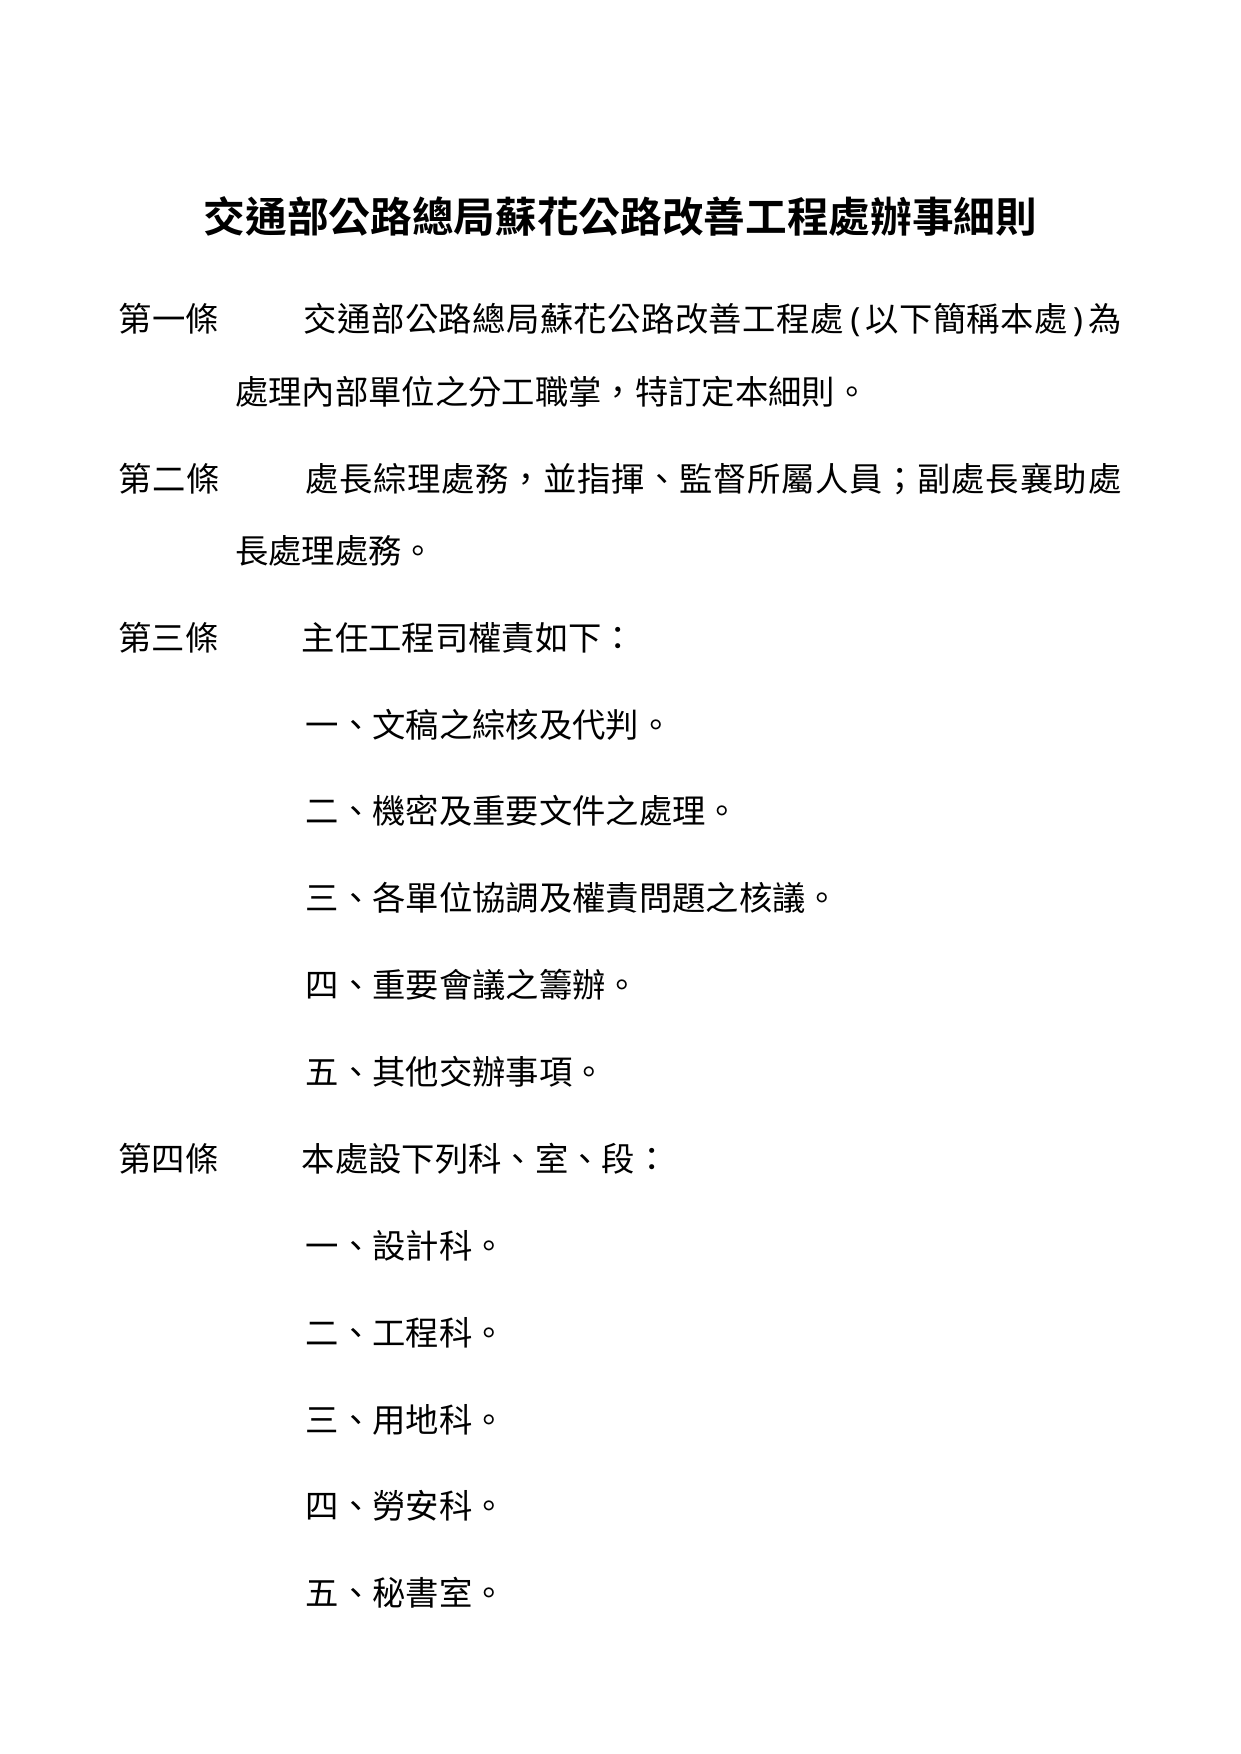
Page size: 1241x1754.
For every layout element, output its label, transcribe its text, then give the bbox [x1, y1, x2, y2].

text 一、文稿之綜核及代判。 [306, 698, 1122, 747]
text 二、工程科。 [306, 1306, 1122, 1355]
text 一、設計科。 [306, 1219, 1122, 1268]
text 三、用地科。 [306, 1393, 1122, 1442]
text 四、重要會議之籌辦。 [306, 959, 1122, 1007]
text 五、其他交辦事項。 [306, 1046, 1122, 1094]
text 五、秘書室。 [306, 1567, 1122, 1615]
text 四、勞安科。 [306, 1480, 1122, 1528]
text 第三條 主任工程司權責如下： [118, 611, 1122, 660]
text 三、各單位協調及權責問題之核議。 [306, 872, 1122, 920]
text 第四條 本處設下列科、室、段： [118, 1133, 1122, 1181]
text 二、機密及重要文件之處理。 [306, 785, 1122, 833]
text 第一條 交通部公路總局蘇花公路改善工程處(以下簡稱本處)為處理內部單位之分工職掌，特訂定本細則。 [118, 293, 1122, 414]
text 第二條 處長綜理處務，並指揮、監督所屬人員；副處長襄助處長處理處務。 [118, 452, 1122, 573]
text 交通部公路總局蘇花公路改善工程處辦事細則 [118, 184, 1122, 244]
